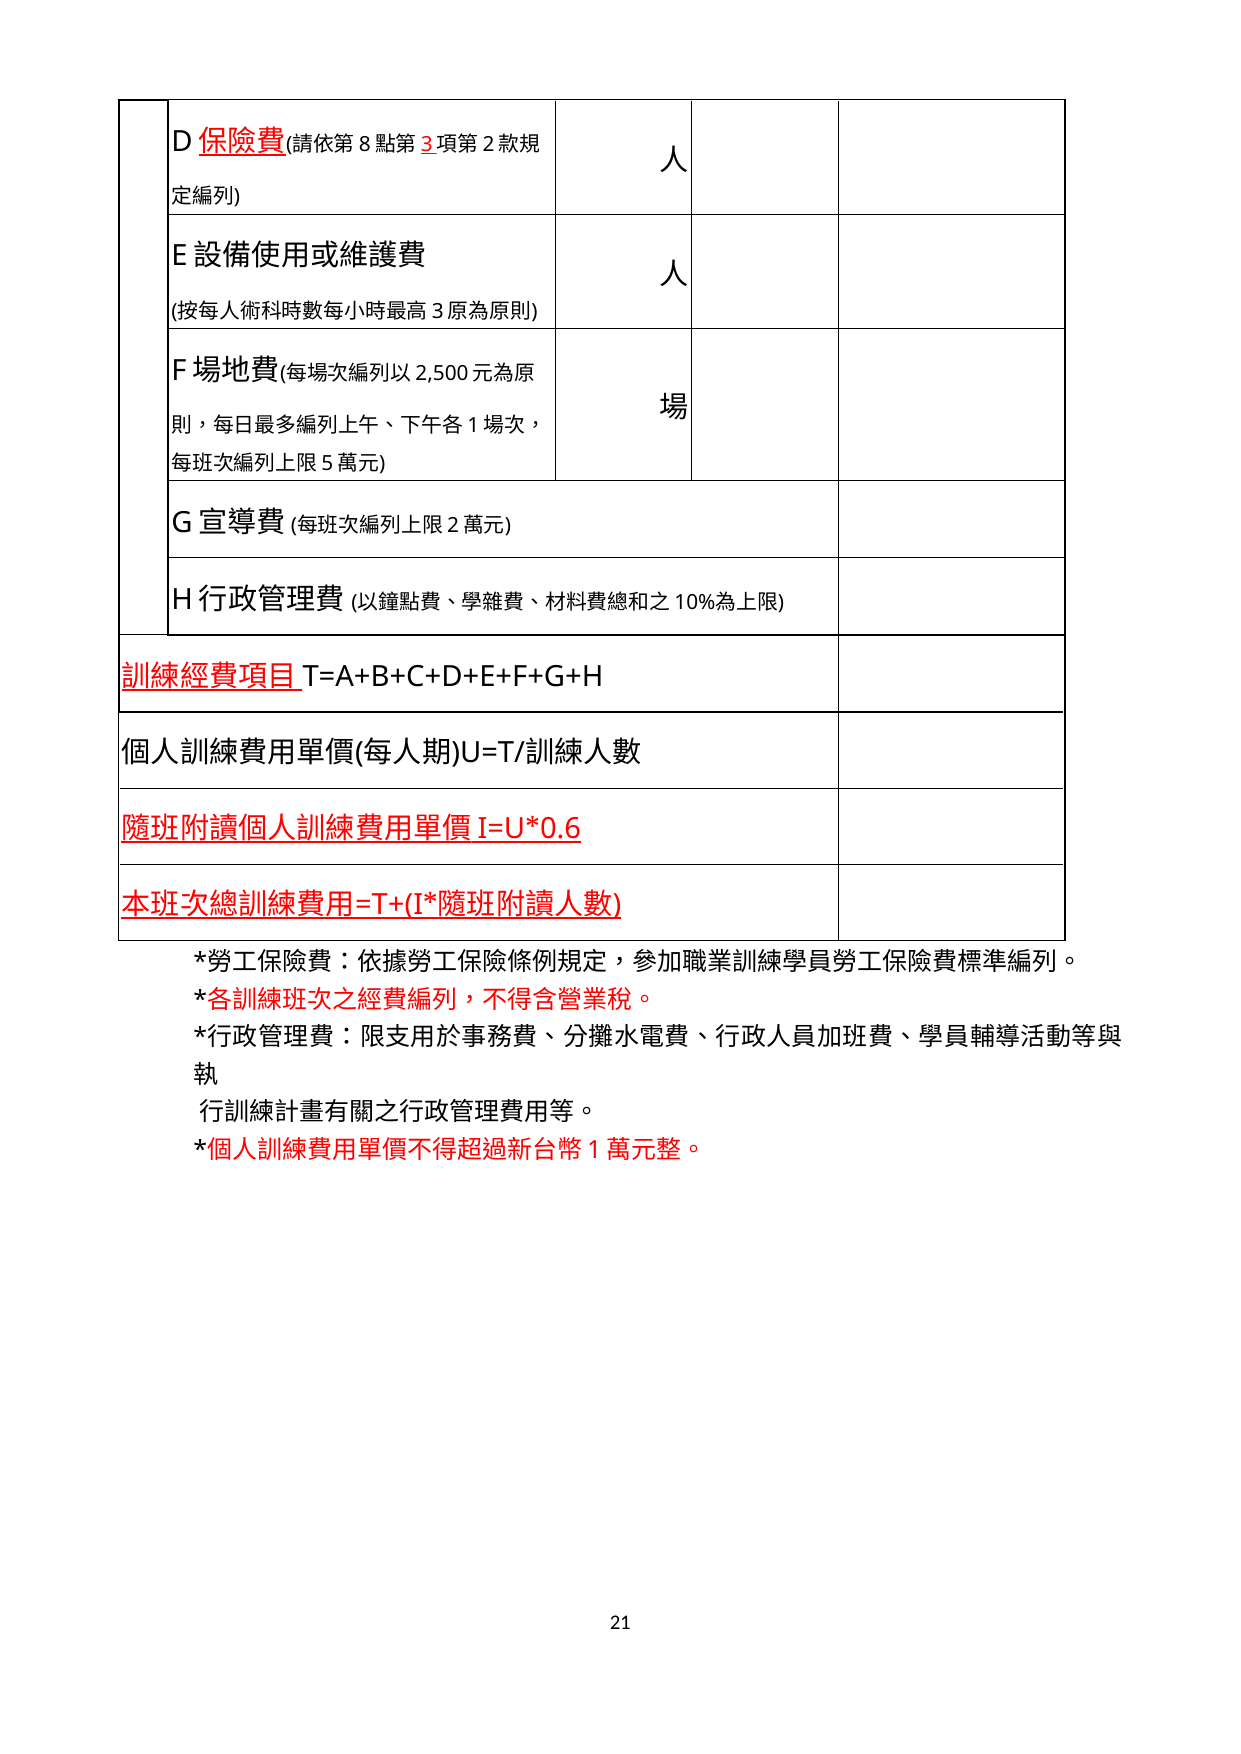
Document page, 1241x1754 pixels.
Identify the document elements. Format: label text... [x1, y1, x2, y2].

table_cell [839, 636, 1064, 711]
text *個人訓練費用單價不得超過新台幣1萬元整。 [193, 1128, 1122, 1166]
table_cell [839, 788, 1064, 863]
table_cell [692, 215, 838, 328]
table_cell E設備使用或維護費 (按每人術科時數每小時最高3原為原則) [169, 215, 555, 328]
table_cell [839, 100, 1064, 213]
table_cell H行政管理費 (以鐘點費、學雜費、材料費總和之10%為上限) [169, 558, 838, 634]
table_cell [839, 481, 1064, 557]
table_cell 訓練經費項目T=A+B+C+D+E+F+G+H [120, 635, 838, 711]
table_cell [839, 864, 1064, 939]
text 行訓練計畫有關之行政管理費用等。 [193, 1091, 1122, 1128]
table_cell [839, 215, 1064, 328]
table_cell [692, 329, 838, 480]
table_cell 本班次總訓練費用=T+(I*隨班附讀人數) [119, 864, 838, 939]
text *勞工保險費：依據勞工保險條例規定，參加職業訓練學員勞工保險費標準編列。 [193, 941, 1122, 978]
table_cell 個人訓練費用單價(每人期)U=T/訓練人數 [119, 713, 838, 787]
table_cell 場 [556, 329, 691, 480]
text *行政管理費：限支用於事務費、分攤水電費、行政人員加班費、學員輔導活動等與執 [193, 1016, 1122, 1091]
table_cell 人 [556, 215, 691, 328]
table_cell 人 [556, 100, 691, 213]
table_cell [691, 100, 839, 213]
table_cell F場地費(每場次編列以2,500元為原則，每日最多編列上午、下午各1場次，每班次編列上限5萬元) [169, 329, 555, 480]
table_cell [839, 558, 1064, 634]
table_cell [839, 711, 1064, 787]
table_cell G宣導費 (每班次編列上限2萬元) [169, 481, 838, 557]
text *各訓練班次之經費編列，不得含營業稅。 [193, 978, 1122, 1016]
table_cell D保險費(請依第8點第3項第2款規定編列) [169, 100, 556, 213]
table_header [120, 101, 167, 634]
table_cell 隨班附讀個人訓練費用單價I=U*0.6 [119, 788, 838, 863]
table_cell [839, 329, 1064, 480]
